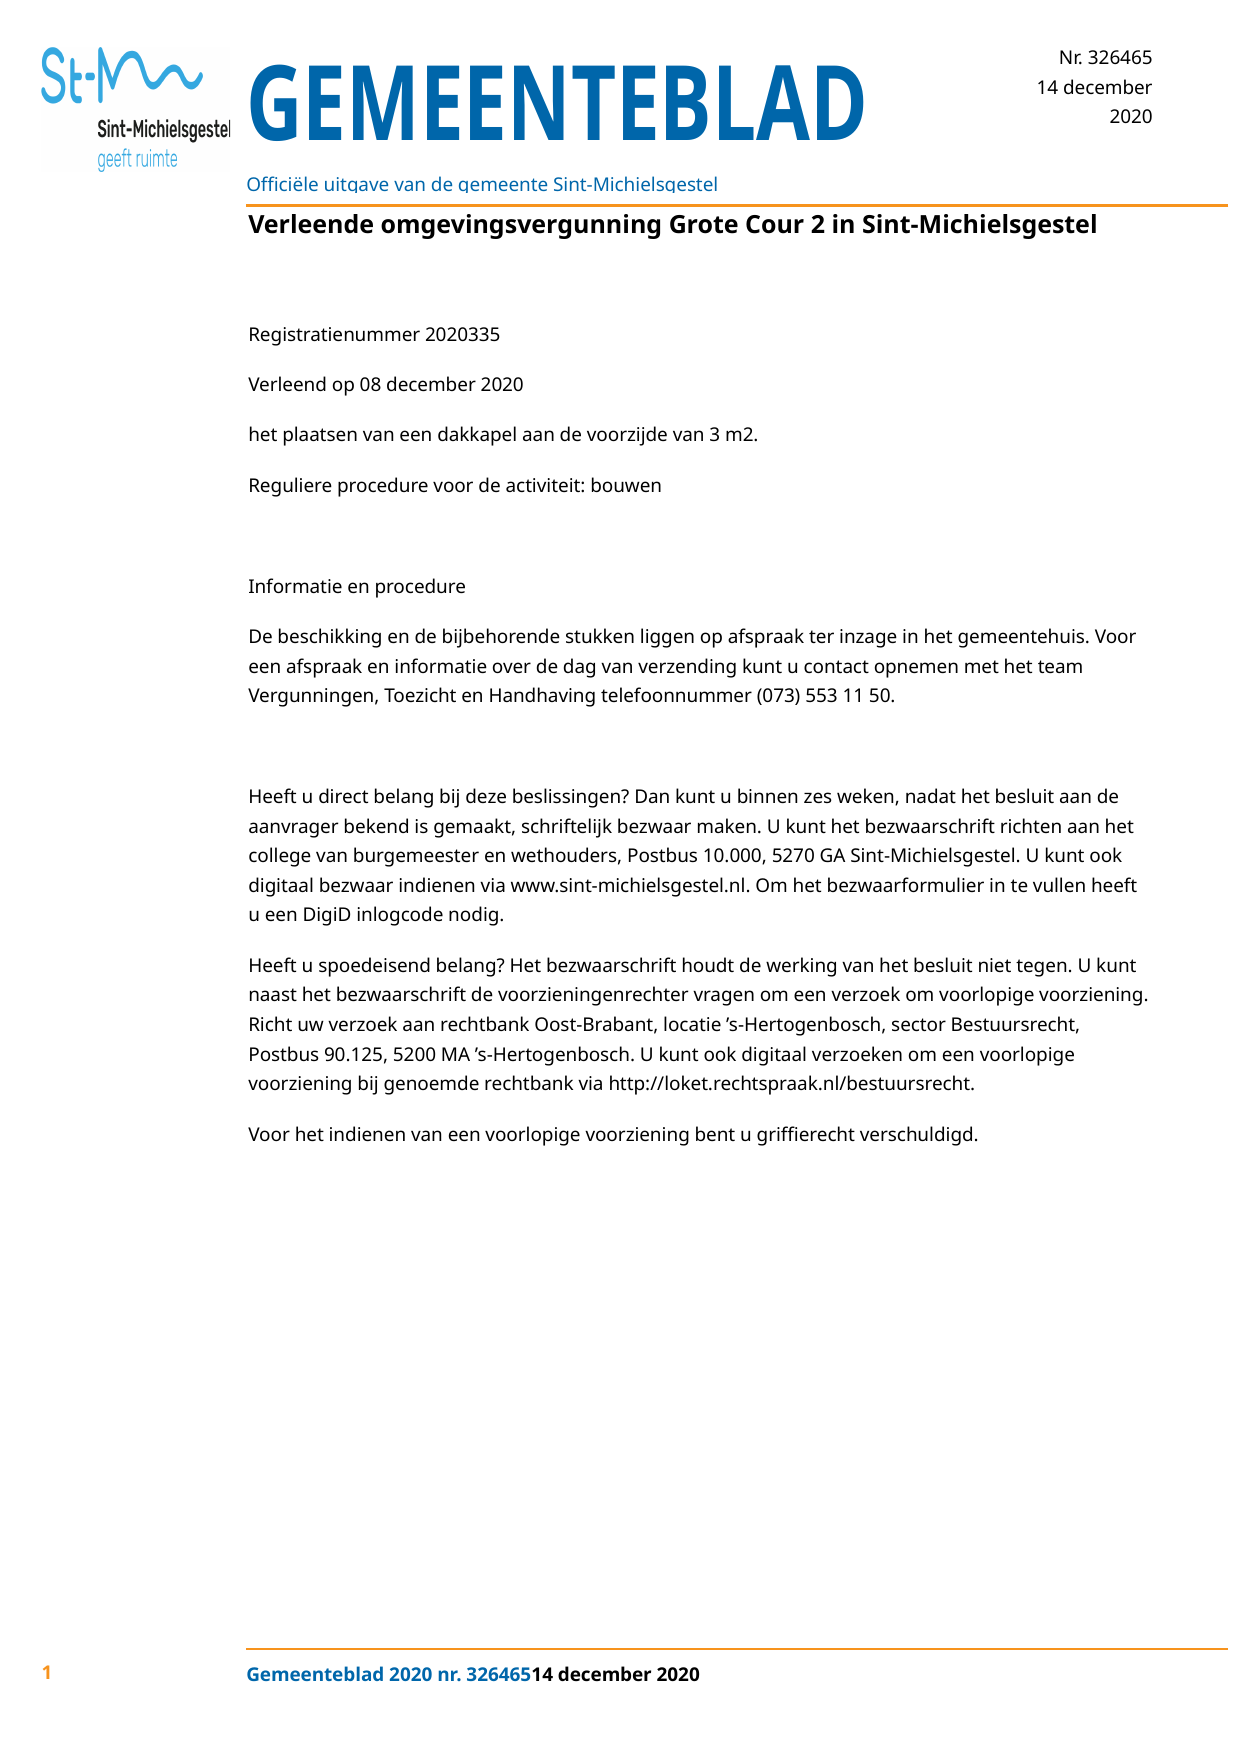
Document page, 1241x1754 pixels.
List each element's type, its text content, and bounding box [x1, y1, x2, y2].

text Verleend op 08 december 2020 [248, 371, 1152, 397]
text Heeft u spoedeisend belang? Het bezwaarschrift houdt de werking van het besluit niet tegen. U kunt naast het bezwaarschrift de voorzieningenrechter vragen om een verzoek om voorlopige voorziening. Richt uw verzoek aan rechtbank Oost-Brabant, locatie ’s-Hertogenbosch, sector Bestuursrecht, Postbus 90.125, 5200 MA ’s-Hertogenbosch. U kunt ook digitaal verzoeken om een voorlopige voorziening bij genoemde rechtbank via http://loket.rechtspraak.nl/bestuursrecht. [248, 952, 1152, 1096]
text Verleende omgevingsvergunning Grote Cour 2 in Sint-Michielsgestel [248, 207, 1152, 241]
picture [41, 47, 231, 172]
text Informatie en procedure [248, 573, 1152, 598]
text het plaatsen van een dakkapel aan de voorzijde van 3 m2. [248, 422, 1152, 447]
text Voor het indienen van een voorlopige voorziening bent u griffierecht verschuldigd. [248, 1121, 1152, 1146]
text Reguliere procedure voor de activiteit: bouwen [248, 472, 1152, 498]
text Heeft u direct belang bij deze beslissingen? Dan kunt u binnen zes weken, nadat het besluit aan de aanvrager bekend is gemaakt, schriftelijk bezwaar maken. U kunt het bezwaarschrift richten aan het college van burgemeester en wethouders, Postbus 10.000, 5270 GA Sint-Michielsgestel. U kunt ook digitaal bezwaar indienen via www.sint-michielsgestel.nl. Om het bezwaarformulier in te vullen heeft u een DigiD inlogcode nodig. [248, 783, 1152, 927]
text Registratienummer 2020335 [248, 321, 1152, 346]
text De beschikking en de bijbehorende stukken liggen op afspraak ter inzage in het gemeentehuis. Voor een afspraak en informatie over de dag van verzending kunt u contact opnemen met het team Vergunningen, Toezicht en Handhaving telefoonnummer (073) 553 11 50. [248, 623, 1152, 708]
